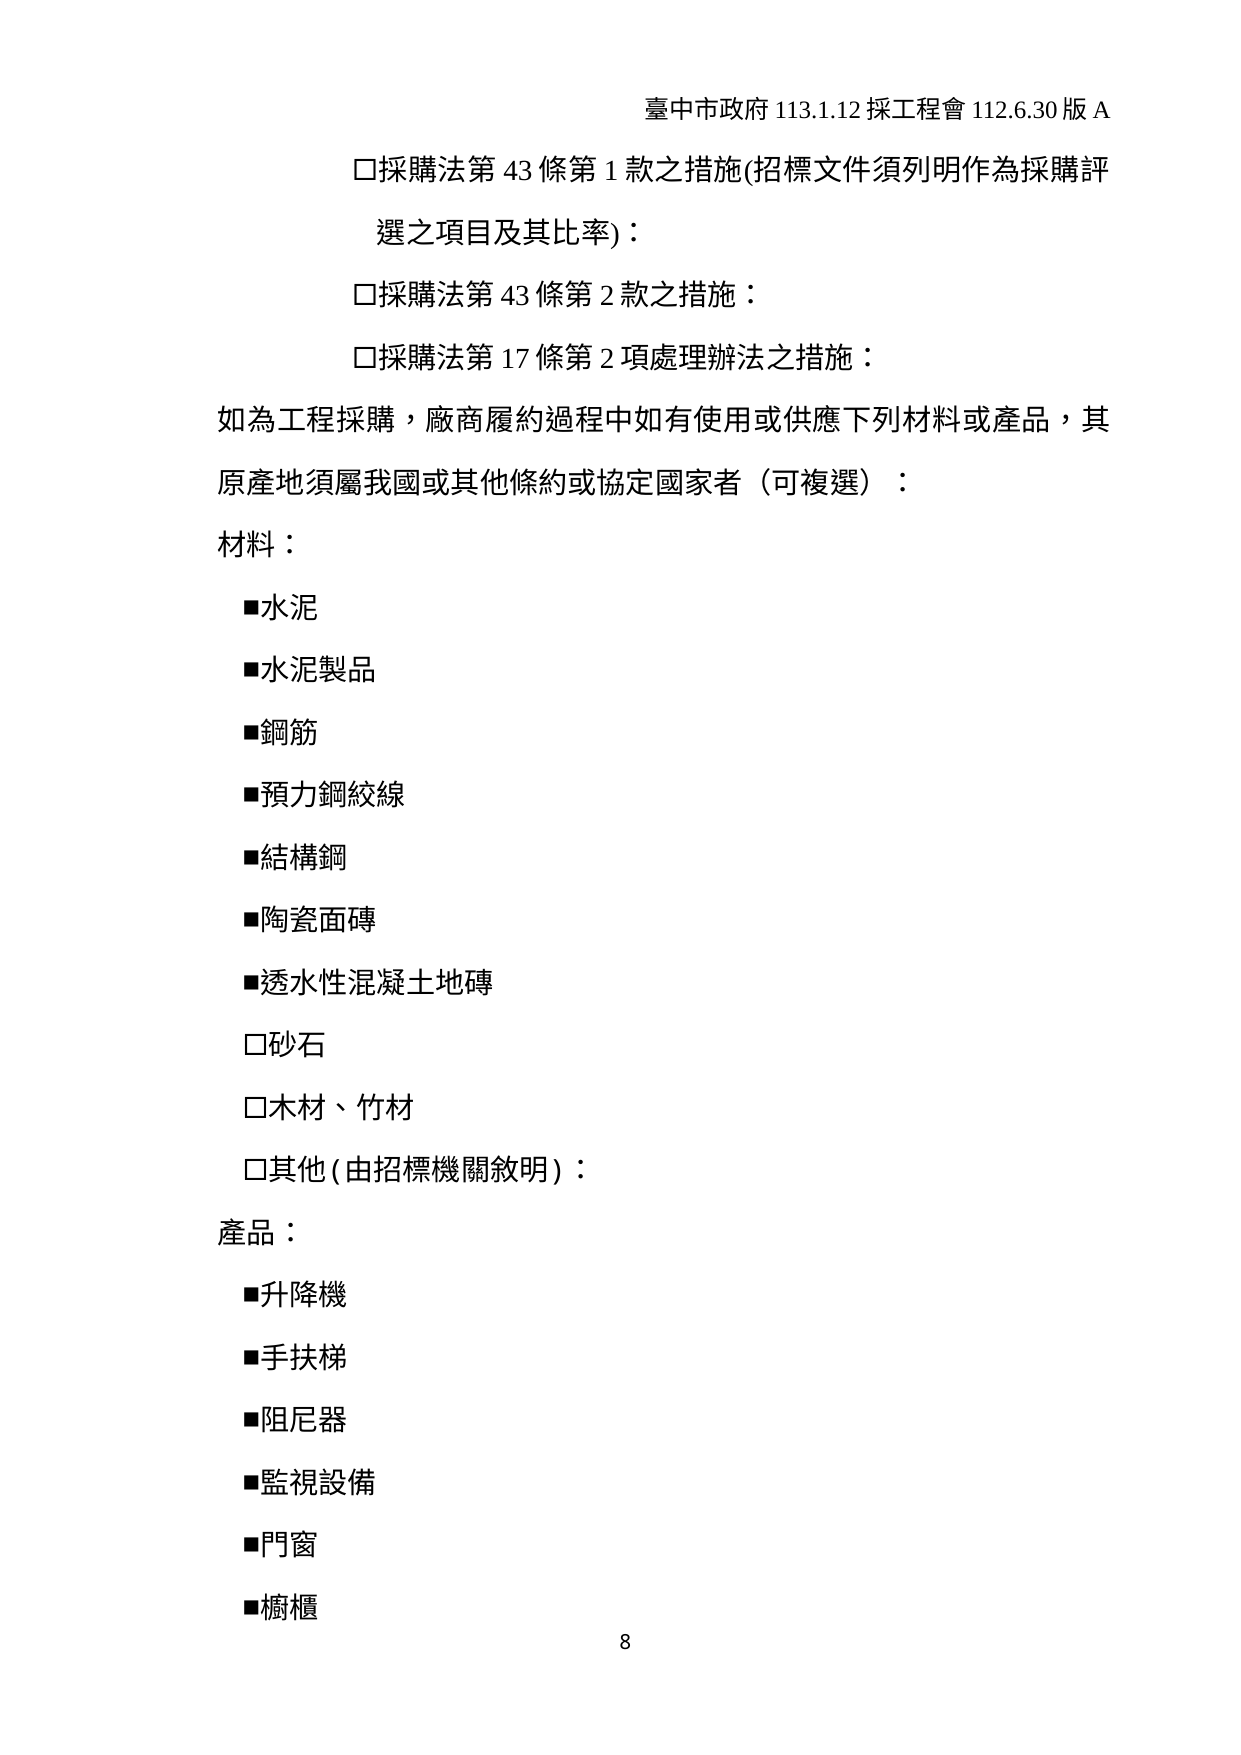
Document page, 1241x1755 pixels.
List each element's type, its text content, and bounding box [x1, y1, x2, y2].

text ■監視設備 [242, 1439, 1110, 1501]
text ■升降機 [242, 1251, 1110, 1314]
text ■門窗 [242, 1501, 1110, 1564]
text 砂石 [242, 1001, 1110, 1064]
text ■透水性混凝土地磚 [242, 939, 1110, 1001]
text ■櫥櫃 [242, 1564, 1110, 1626]
text 其他(由招標機關敘明)： [242, 1126, 1110, 1189]
text 木材、竹材 [242, 1064, 1110, 1126]
text ■阻尼器 [242, 1376, 1110, 1439]
text 採購法第43條第2款之措施： [352, 251, 1110, 314]
text ■水泥製品 [242, 626, 1110, 689]
text 如為工程採購，廠商履約過程中如有使用或供應下列材料或產品，其原產地須屬我國或其他條約或協定國家者（可複選）： [217, 376, 1110, 501]
text 採購法第43條第1款之措施(招標文件須列明作為採購評選之項目及其比率)： [352, 126, 1110, 251]
text ■預力鋼絞線 [242, 751, 1110, 814]
text ■水泥 [242, 564, 1110, 626]
text 採購法第17條第2項處理辦法之措施： [352, 314, 1110, 376]
text ■鋼筋 [242, 689, 1110, 751]
text ■陶瓷面磚 [242, 876, 1110, 939]
text ■結構鋼 [242, 814, 1110, 876]
text 材料： [217, 501, 1110, 564]
text ■手扶梯 [242, 1314, 1110, 1376]
text 產品： [217, 1189, 1110, 1251]
